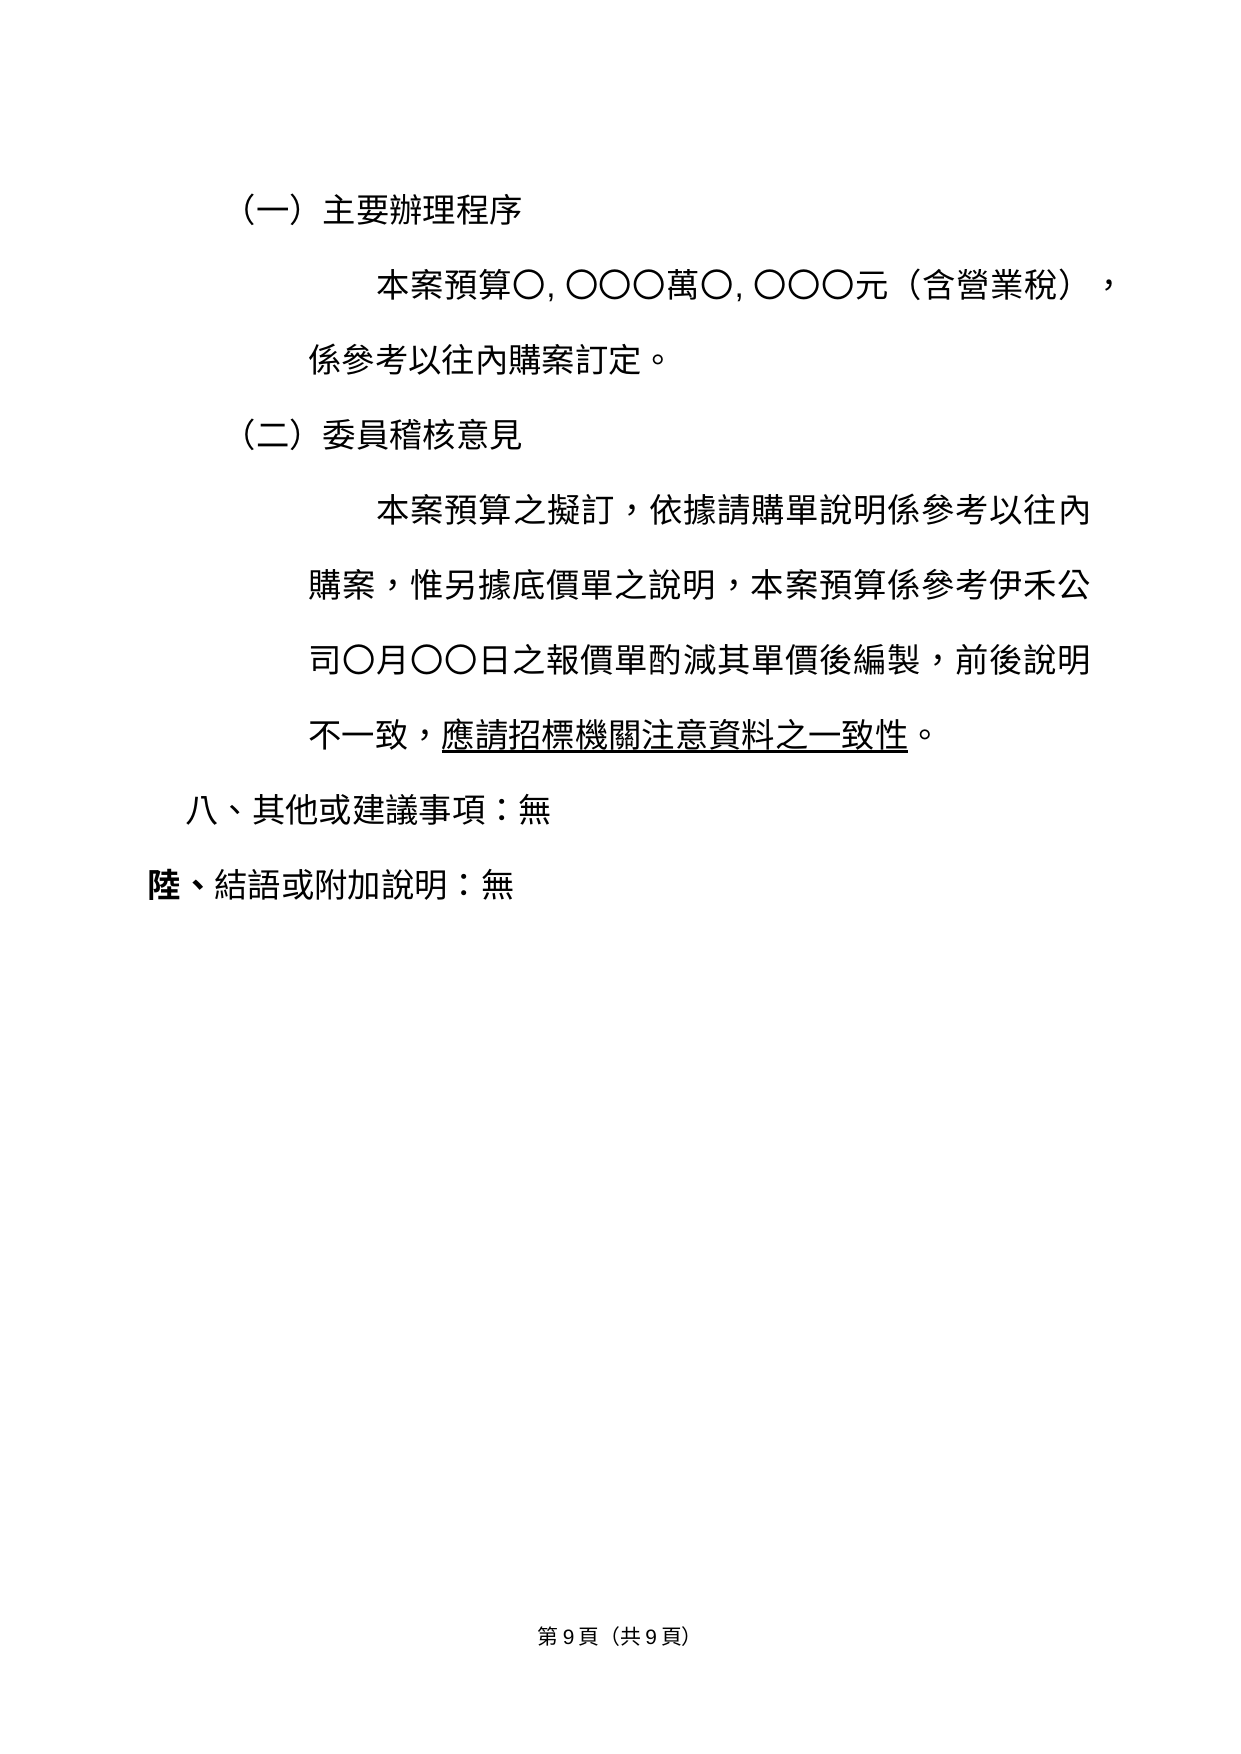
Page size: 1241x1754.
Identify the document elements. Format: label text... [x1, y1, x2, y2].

text 陸、結語或附加說明：無 [148, 839, 1092, 914]
text （一）主要辦理程序 [223, 164, 1092, 239]
text （二）委員稽核意見 [223, 389, 1092, 464]
text 本案預算〇, 〇〇〇萬〇, 〇〇〇元（含營業稅），係參考以往內購案訂定。 [308, 239, 1092, 389]
text 八、其他或建議事項：無 [185, 764, 1092, 839]
text 本案預算之擬訂，依據請購單說明係參考以往內購案，惟另據底價單之說明，本案預算係參考伊禾公司〇月〇〇日之報價單酌減其單價後編製，前後說明不一致，應請招標機關注意資料之一致性。 [308, 464, 1092, 764]
